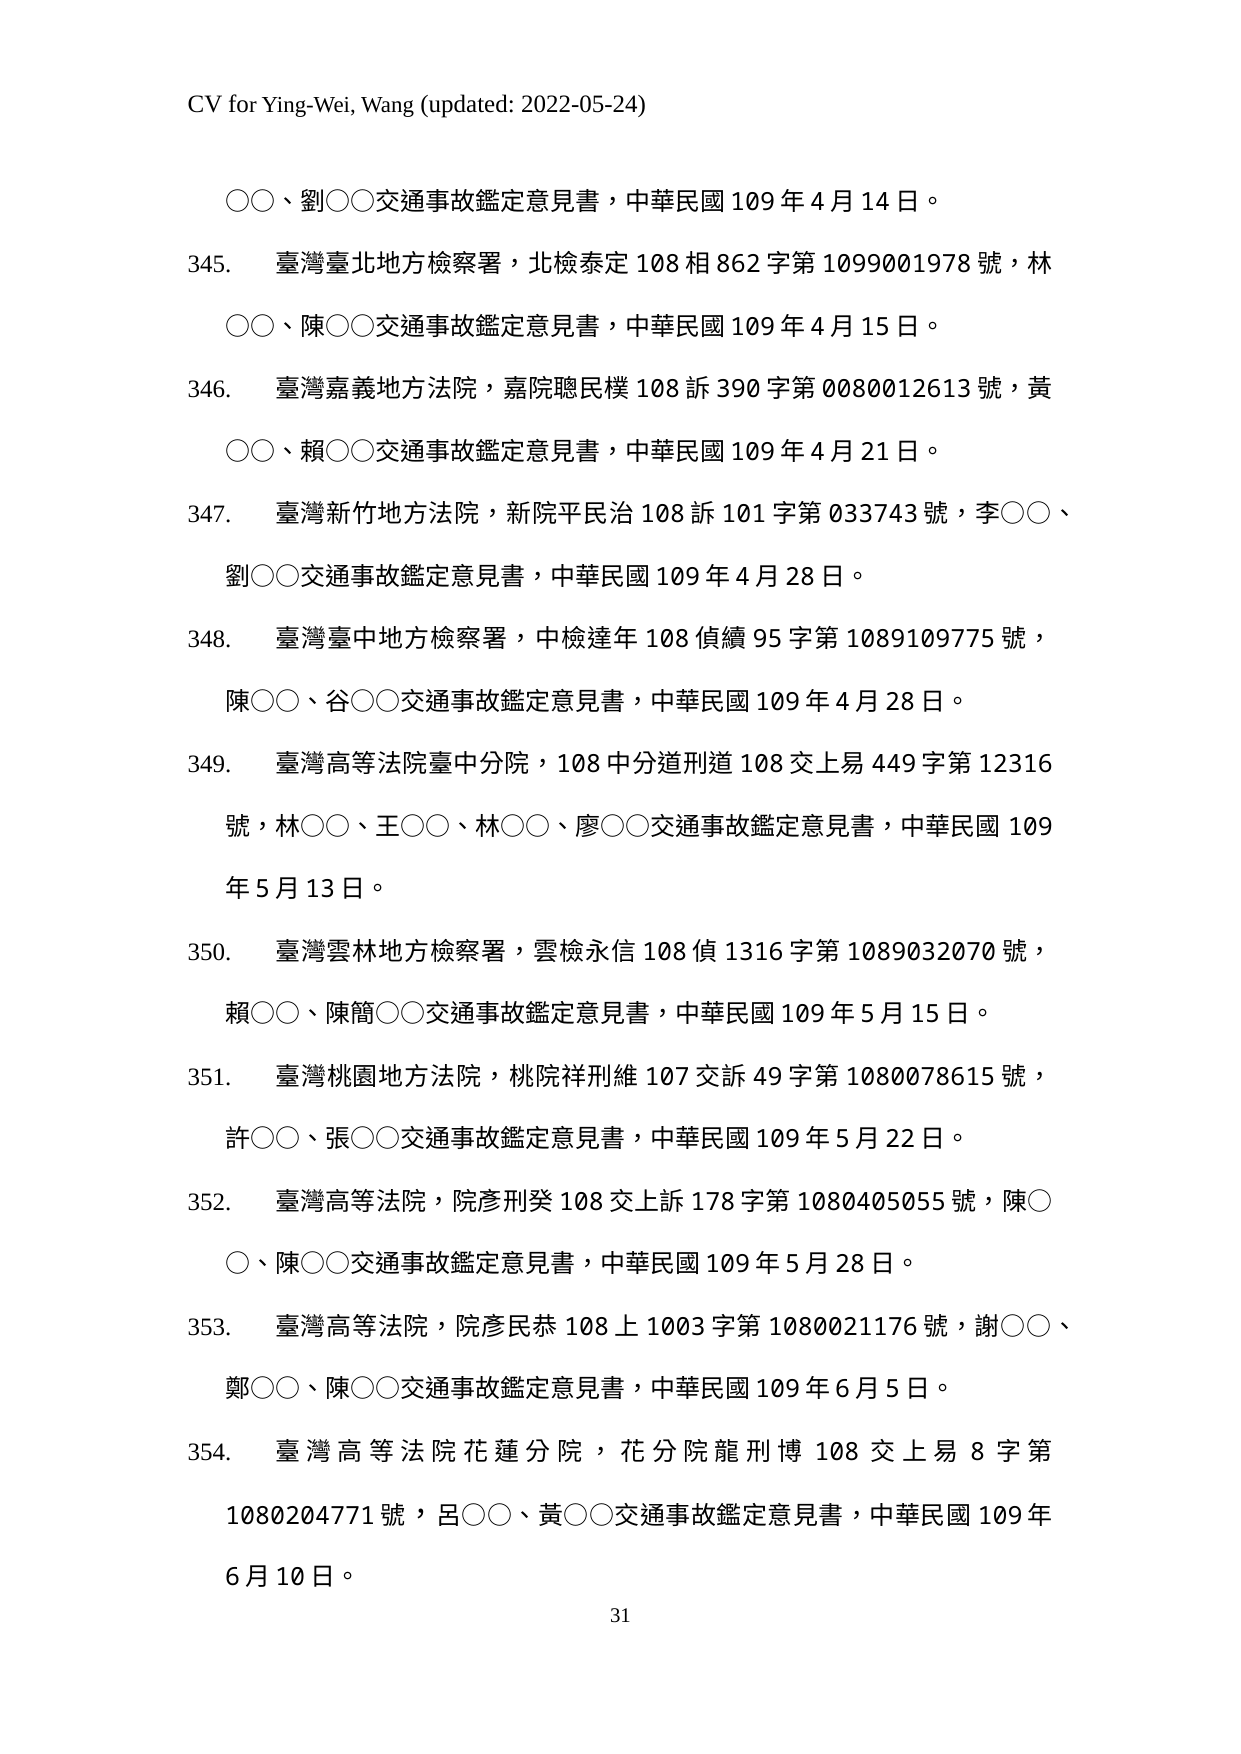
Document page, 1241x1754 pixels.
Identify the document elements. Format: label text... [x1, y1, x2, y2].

list 臺灣雲林地方檢察署，雲檢永信108偵1316字第1089032070號，賴○○、陳簡○○交通事故鑑定意見書，中華民國109年5月15日。 [187, 907, 1053, 1032]
list 臺灣臺中地方檢察署，中檢達年108偵續95字第1089109775號，陳○○、谷○○交通事故鑑定意見書，中華民國109年4月28日。 [187, 595, 1053, 720]
list 臺灣高等法院花蓮分院，花分院龍刑博108交上易8字第1080204771號，呂○○、黃○○交通事故鑑定意見書，中華民國109年6月10日。 [187, 1407, 1053, 1595]
list 臺灣桃園地方法院，桃院祥刑維107交訴49字第1080078615號，許○○、張○○交通事故鑑定意見書，中華民國109年5月22日。 [187, 1032, 1053, 1157]
list 臺灣高等法院，院彥刑癸108交上訴178字第1080405055號，陳○○、陳○○交通事故鑑定意見書，中華民國109年5月28日。 [187, 1157, 1053, 1282]
list 臺灣臺北地方檢察署，北檢泰定108相862字第1099001978號，林○○、陳○○交通事故鑑定意見書，中華民國109年4月15日。 [187, 220, 1053, 345]
list 臺灣高等法院臺中分院，108中分道刑道108交上易449字第12316號，林○○、王○○、林○○、廖○○交通事故鑑定意見書，中華民國109年5月13日。 [187, 720, 1053, 907]
list 臺灣新竹地方法院，新院平民治108訴101字第033743號，李○○、劉○○交通事故鑑定意見書，中華民國109年4月28日。 [187, 470, 1053, 595]
list ○○、劉○○交通事故鑑定意見書，中華民國109年4月14日。 [187, 157, 1053, 220]
list 臺灣嘉義地方法院，嘉院聰民樸108訴390字第0080012613號，黃○○、賴○○交通事故鑑定意見書，中華民國109年4月21日。 [187, 345, 1053, 470]
list 臺灣高等法院，院彥民恭108上1003字第1080021176號，謝○○、鄭○○、陳○○交通事故鑑定意見書，中華民國109年6月5日。 [187, 1282, 1053, 1407]
